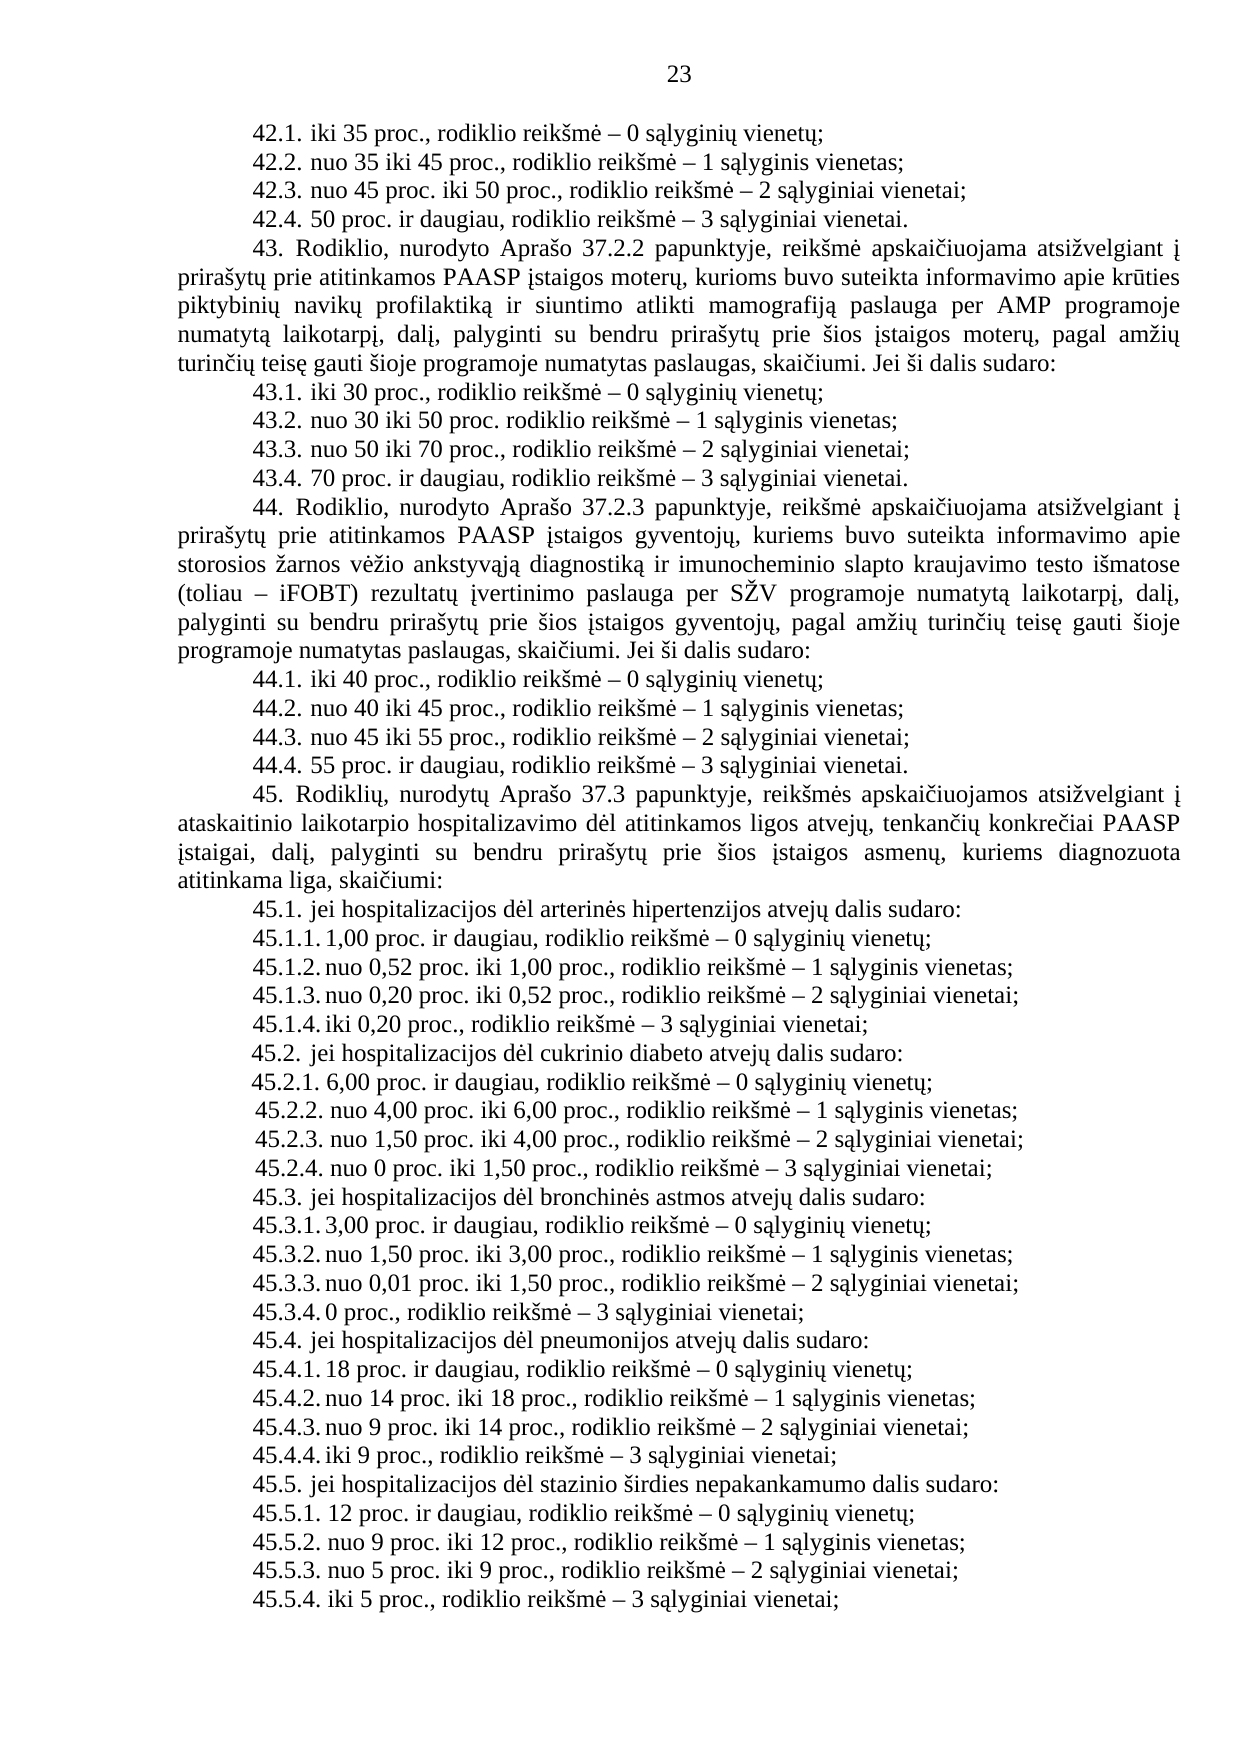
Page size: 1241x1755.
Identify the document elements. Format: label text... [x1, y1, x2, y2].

text 45.1.3. nuo 0,20 proc. iki 0,52 proc., rodiklio reikšmė – 2 sąlyginiai vienetai; [177, 981, 1181, 1009]
text 44.1. iki 40 proc., rodiklio reikšmė – 0 sąlyginių vienetų; [177, 664, 1181, 693]
text 42.2. nuo 35 iki 45 proc., rodiklio reikšmė – 1 sąlyginis vienetas; [177, 147, 1181, 176]
text 44.3. nuo 45 iki 55 proc., rodiklio reikšmė – 2 sąlyginiai vienetai; [177, 722, 1181, 751]
text 43.1. iki 30 proc., rodiklio reikšmė – 0 sąlyginių vienetų; [177, 377, 1181, 406]
text 43.2. nuo 30 iki 50 proc. rodiklio reikšmė – 1 sąlyginis vienetas; [177, 406, 1181, 434]
text 45.3.2. nuo 1,50 proc. iki 3,00 proc., rodiklio reikšmė – 1 sąlyginis vienetas; [177, 1239, 1181, 1268]
text 45.1. jei hospitalizacijos dėl arterinės hipertenzijos atvejų dalis sudaro: [177, 894, 1181, 923]
text 45.2.3. nuo 1,50 proc. iki 4,00 proc., rodiklio reikšmė – 2 sąlyginiai vienetai; [177, 1124, 1181, 1153]
text 45.4.2. nuo 14 proc. iki 18 proc., rodiklio reikšmė – 1 sąlyginis vienetas; [177, 1383, 1181, 1412]
text 42.1. iki 35 proc., rodiklio reikšmė – 0 sąlyginių vienetų; [177, 118, 1181, 147]
text 44.2. nuo 40 iki 45 proc., rodiklio reikšmė – 1 sąlyginis vienetas; [177, 693, 1181, 722]
text 43. Rodiklio, nurodyto Aprašo 37.2.2 papunktyje, reikšmė apskaičiuojama atsižvelgiant į prirašytų prie atitinkamos PAASP įstaigos moterų, kurioms buvo suteikta informavimo apie krūties piktybinių navikų profilaktiką ir siuntimo atlikti mamografiją paslauga per AMP programoje numatytą laikotarpį, dalį, palyginti su bendru prirašytų prie šios įstaigos moterų, pagal amžių turinčių teisę gauti šioje programoje numatytas paslaugas, skaičiumi. Jei ši dalis sudaro: [177, 233, 1181, 377]
text 45.3. jei hospitalizacijos dėl bronchinės astmos atvejų dalis sudaro: [177, 1182, 1181, 1211]
text 45.1.1. 1,00 proc. ir daugiau, rodiklio reikšmė – 0 sąlyginių vienetų; [177, 923, 1181, 952]
text 42.4. 50 proc. ir daugiau, rodiklio reikšmė – 3 sąlyginiai vienetai. [177, 204, 1181, 233]
text 45.2.1. 6,00 proc. ir daugiau, rodiklio reikšmė – 0 sąlyginių vienetų; [251, 1067, 1181, 1096]
text 45.1.2. nuo 0,52 proc. iki 1,00 proc., rodiklio reikšmė – 1 sąlyginis vienetas; [177, 952, 1181, 981]
text 45.4.1. 18 proc. ir daugiau, rodiklio reikšmė – 0 sąlyginių vienetų; [177, 1354, 1181, 1383]
text 45.3.4. 0 proc., rodiklio reikšmė – 3 sąlyginiai vienetai; [177, 1297, 1181, 1326]
text 44.4. 55 proc. ir daugiau, rodiklio reikšmė – 3 sąlyginiai vienetai. [177, 751, 1181, 779]
text 45.3.1. 3,00 proc. ir daugiau, rodiklio reikšmė – 0 sąlyginių vienetų; [177, 1211, 1181, 1239]
text 45.5.3. nuo 5 proc. iki 9 proc., rodiklio reikšmė – 2 sąlyginiai vienetai; [177, 1556, 1181, 1584]
text 45.5.1. 12 proc. ir daugiau, rodiklio reikšmė – 0 sąlyginių vienetų; [177, 1498, 1181, 1527]
text 43.3. nuo 50 iki 70 proc., rodiklio reikšmė – 2 sąlyginiai vienetai; [177, 434, 1181, 463]
text 45.5.2. nuo 9 proc. iki 12 proc., rodiklio reikšmė – 1 sąlyginis vienetas; [177, 1527, 1181, 1556]
text 43.4. 70 proc. ir daugiau, rodiklio reikšmė – 3 sąlyginiai vienetai. [177, 463, 1181, 492]
text 44. Rodiklio, nurodyto Aprašo 37.2.3 papunktyje, reikšmė apskaičiuojama atsižvelgiant į prirašytų prie atitinkamos PAASP įstaigos gyventojų, kuriems buvo suteikta informavimo apie storosios žarnos vėžio ankstyvąją diagnostiką ir imunocheminio slapto kraujavimo testo išmatose (toliau – iFOBT) rezultatų įvertinimo paslauga per SŽV programoje numatytą laikotarpį, dalį, palyginti su bendru prirašytų prie šios įstaigos gyventojų, pagal amžių turinčių teisę gauti šioje programoje numatytas paslaugas, skaičiumi. Jei ši dalis sudaro: [177, 492, 1181, 664]
text 45.4.4. iki 9 proc., rodiklio reikšmė – 3 sąlyginiai vienetai; [177, 1441, 1181, 1469]
text 45. Rodiklių, nurodytų Aprašo 37.3 papunktyje, reikšmės apskaičiuojamos atsižvelgiant į ataskaitinio laikotarpio hospitalizavimo dėl atitinkamos ligos atvejų, tenkančių konkrečiai PAASP įstaigai, dalį, palyginti su bendru prirašytų prie šios įstaigos asmenų, kuriems diagnozuota atitinkama liga, skaičiumi: [177, 779, 1181, 894]
text 45.4.3. nuo 9 proc. iki 14 proc., rodiklio reikšmė – 2 sąlyginiai vienetai; [177, 1412, 1181, 1441]
text 45.2.4. nuo 0 proc. iki 1,50 proc., rodiklio reikšmė – 3 sąlyginiai vienetai; [177, 1153, 1181, 1182]
text 42.3. nuo 45 proc. iki 50 proc., rodiklio reikšmė – 2 sąlyginiai vienetai; [177, 176, 1181, 204]
text 45.4. jei hospitalizacijos dėl pneumonijos atvejų dalis sudaro: [177, 1326, 1181, 1354]
text 45.2.2. nuo 4,00 proc. iki 6,00 proc., rodiklio reikšmė – 1 sąlyginis vienetas; [177, 1096, 1181, 1124]
text 45.1.4. iki 0,20 proc., rodiklio reikšmė – 3 sąlyginiai vienetai; [177, 1009, 1181, 1038]
text 45.2. jei hospitalizacijos dėl cukrinio diabeto atvejų dalis sudaro: [251, 1038, 1181, 1067]
text 45.5. jei hospitalizacijos dėl stazinio širdies nepakankamumo dalis sudaro: [177, 1469, 1181, 1498]
text 45.5.4. iki 5 proc., rodiklio reikšmė – 3 sąlyginiai vienetai; [177, 1584, 1181, 1613]
text 45.3.3. nuo 0,01 proc. iki 1,50 proc., rodiklio reikšmė – 2 sąlyginiai vienetai; [177, 1268, 1181, 1297]
